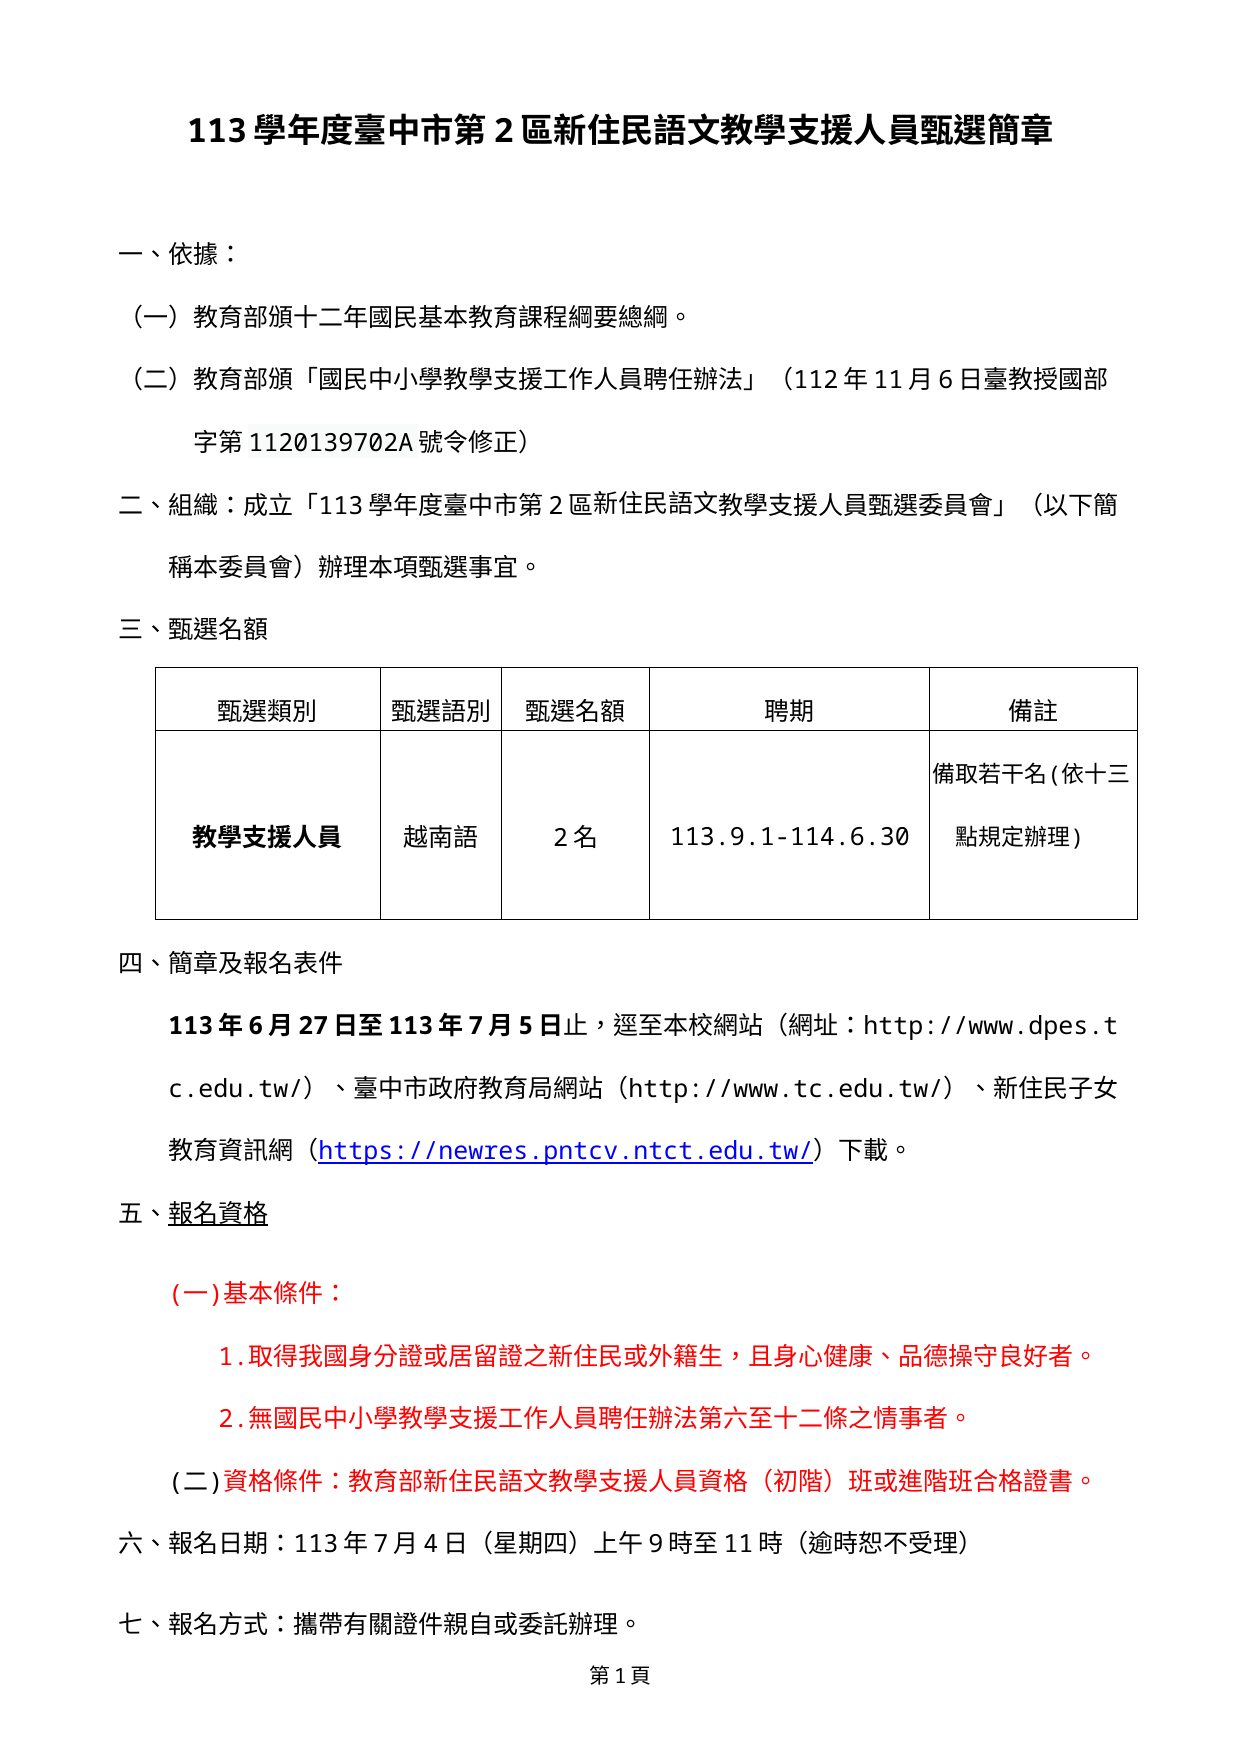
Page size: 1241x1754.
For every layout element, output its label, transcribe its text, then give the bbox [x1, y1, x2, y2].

table_cell 2名 [502, 731, 649, 919]
text 三、甄選名額 [118, 586, 1122, 648]
text 五、報名資格 [118, 1170, 1122, 1232]
table_cell 越南語 [381, 731, 501, 919]
text 四、簡章及報名表件 113年6月27日至113年7月5日止，逕至本校網站（網址：http://www.dpes.tc.edu.tw/）、臺中市政府教育局網站（http://www.tc.edu.tw/）、新住民子女教育資訊網（https://newres.pntcv.ntct.edu.tw/）下載。 [118, 920, 1122, 1170]
text 1.取得我國身分證或居留證之新住民或外籍生，且身心健康、品德操守良好者。 [218, 1313, 1122, 1375]
list 資格條件：教育部新住民語文教學支援人員資格（初階）班或進階班合格證書。 [168, 1438, 1122, 1500]
table_cell 113.9.1-114.6.30 [650, 731, 929, 919]
text 一、依據： [118, 211, 1122, 273]
table_header 聘期 [650, 668, 929, 730]
table_header 甄選語別 [381, 668, 501, 730]
text 2.無國民中小學教學支援工作人員聘任辦法第六至十二條之情事者。 [218, 1375, 1122, 1438]
list 基本條件： [168, 1250, 1122, 1313]
table_header 甄選名額 [502, 668, 649, 730]
text （二）教育部頒「國民中小學教學支援工作人員聘任辦法」（112年11月6日臺教授國部字第1120139702A號令修正） [118, 336, 1122, 461]
text 七、報名方式：攜帶有關證件親自或委託辦理。 [118, 1581, 1122, 1643]
table_header 備註 [930, 668, 1137, 730]
text （一）教育部頒十二年國民基本教育課程綱要總綱。 [118, 273, 1122, 336]
table_cell 教學支援人員 [156, 731, 380, 919]
text 二、組織：成立「113學年度臺中市第2區新住民語文教學支援人員甄選委員會」（以下簡稱本委員會）辦理本項甄選事宜。 [118, 461, 1122, 586]
table_cell 備取若干名(依十三點規定辦理) [930, 731, 1137, 919]
table_header 甄選類別 [156, 668, 380, 730]
text 六、報名日期：113年7月4日（星期四）上午9時至11時（逾時恕不受理） [118, 1500, 1122, 1563]
text 113學年度臺中市第2區新住民語文教學支援人員甄選簡章 [118, 86, 1122, 148]
